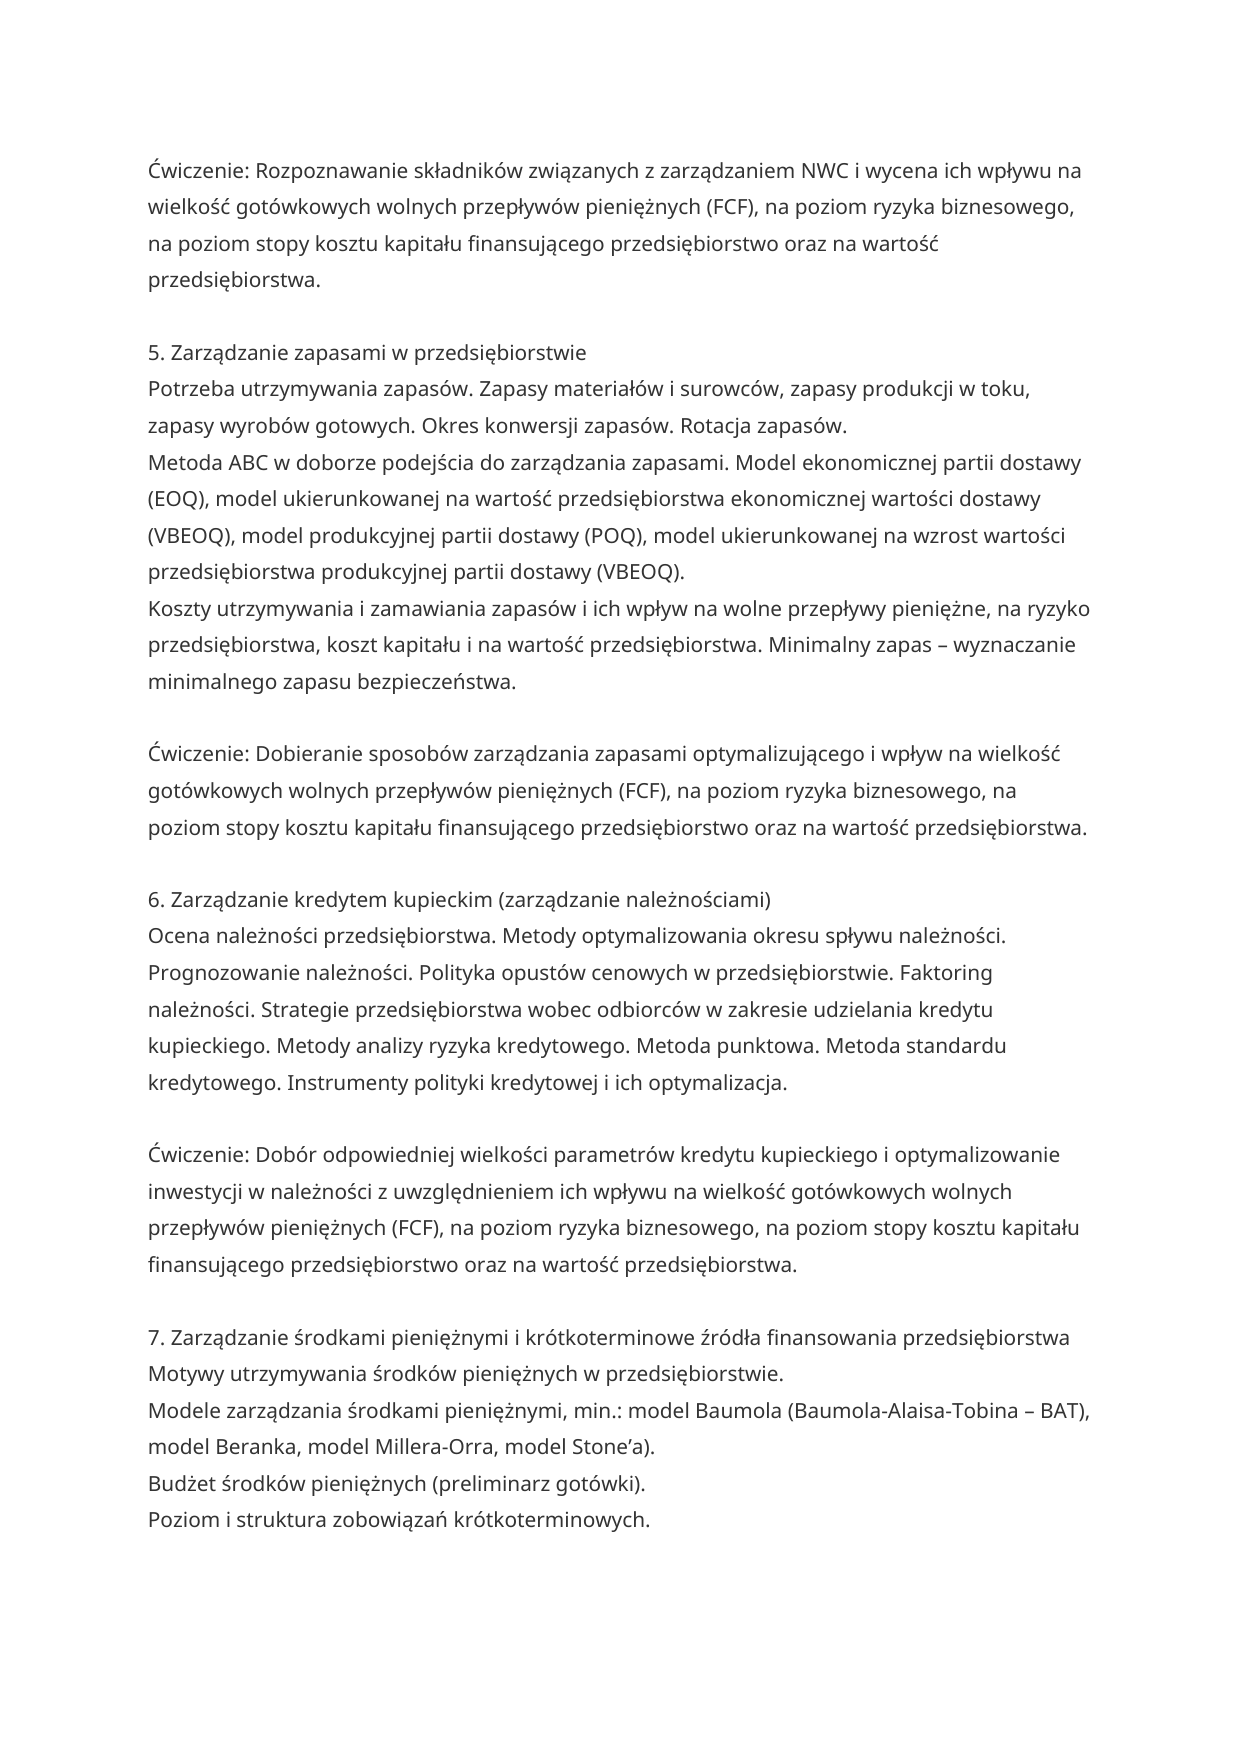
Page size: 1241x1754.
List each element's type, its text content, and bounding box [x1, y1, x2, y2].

text Ćwiczenie: Dobieranie sposobów zarządzania zapasami optymalizującego i wpływ na wielkość gotówkowych wolnych przepływów pieniężnych (FCF), na poziom ryzyka biznesowego, na poziom stopy kosztu kapitału finansującego przedsiębiorstwo oraz na wartość przedsiębiorstwa. [148, 731, 1093, 841]
text 7. Zarządzanie środkami pieniężnymi i krótkoterminowe źródła finansowania przedsiębiorstwa Motywy utrzymywania środków pieniężnych w przedsiębiorstwie. Modele zarządzania środkami pieniężnymi, min.: model Baumola (Baumola-Alaisa-Tobina – BAT), model Beranka, model Millera-Orra, model Stone’a). Budżet środków pieniężnych (preliminarz gotówki). Poziom i struktura zobowiązań krótkoterminowych. [148, 1314, 1093, 1534]
text 5. Zarządzanie zapasami w przedsiębiorstwie Potrzeba utrzymywania zapasów. Zapasy materiałów i surowców, zapasy produkcji w toku, zapasy wyrobów gotowych. Okres konwersji zapasów. Rotacja zapasów. Metoda ABC w doborze podejścia do zarządzania zapasami. Model ekonomicznej partii dostawy (EOQ), model ukierunkowanej na wartość przedsiębiorstwa ekonomicznej wartości dostawy (VBEOQ), model produkcyjnej partii dostawy (POQ), model ukierunkowanej na wzrost wartości przedsiębiorstwa produkcyjnej partii dostawy (VBEOQ). Koszty utrzymywania i zamawiania zapasów i ich wpływ na wolne przepływy pieniężne, na ryzyko przedsiębiorstwa, koszt kapitału i na wartość przedsiębiorstwa. Minimalny zapas – wyznaczanie minimalnego zapasu bezpieczeństwa. [148, 330, 1093, 695]
text Ćwiczenie: Rozpoznawanie składników związanych z zarządzaniem NWC i wycena ich wpływu na wielkość gotówkowych wolnych przepływów pieniężnych (FCF), na poziom ryzyka biznesowego, na poziom stopy kosztu kapitału finansującego przedsiębiorstwo oraz na wartość przedsiębiorstwa. [148, 148, 1093, 294]
text 6. Zarządzanie kredytem kupieckim (zarządzanie należnościami) Ocena należności przedsiębiorstwa. Metody optymalizowania okresu spływu należności. Prognozowanie należności. Polityka opustów cenowych w przedsiębiorstwie. Faktoring należności. Strategie przedsiębiorstwa wobec odbiorców w zakresie udzielania kredytu kupieckiego. Metody analizy ryzyka kredytowego. Metoda punktowa. Metoda standardu kredytowego. Instrumenty polityki kredytowej i ich optymalizacja. [148, 877, 1093, 1096]
text Ćwiczenie: Dobór odpowiedniej wielkości parametrów kredytu kupieckiego i optymalizowanie inwestycji w należności z uwzględnieniem ich wpływu na wielkość gotówkowych wolnych przepływów pieniężnych (FCF), na poziom ryzyka biznesowego, na poziom stopy kosztu kapitału finansującego przedsiębiorstwo oraz na wartość przedsiębiorstwa. [148, 1132, 1093, 1278]
